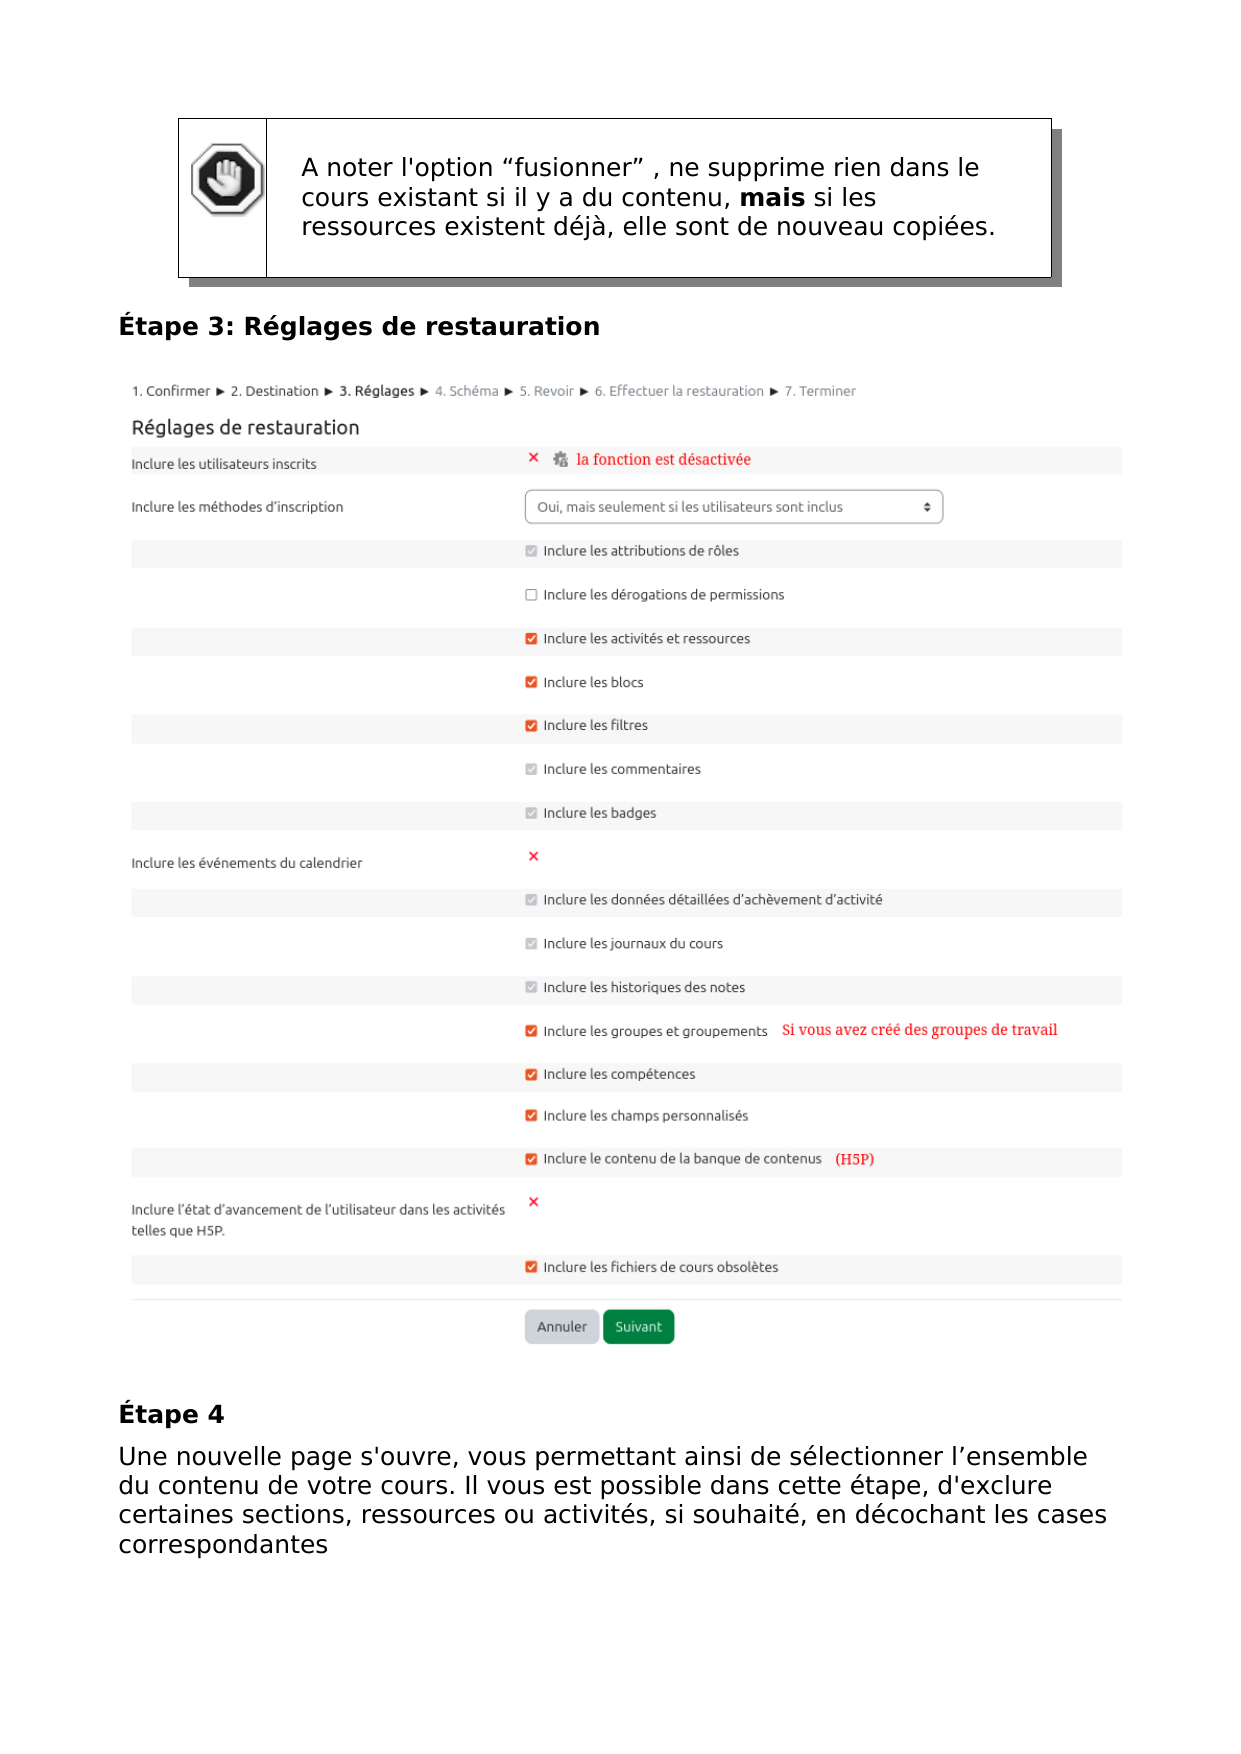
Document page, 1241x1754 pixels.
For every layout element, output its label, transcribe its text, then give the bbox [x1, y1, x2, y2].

subtitle Étape 3: Réglages de restauration [118, 312, 1122, 341]
table_header A noter l'option “fusionner” , ne supprime rien dans le cours existant si il y a du contenu, mais si les ressources existent déjà, elle sont de nouveau copiées. [267, 119, 1051, 277]
text Une nouvelle page s'ouvre, vous permettant ainsi de sélectionner l’ensemble du contenu de votre cours. Il vous est possible dans cette étape, d'exclure certaines sections, ressources ou activités, si souhaité, en décochant les cases correspondantes [118, 1442, 1122, 1559]
picture [118, 353, 1123, 1364]
subtitle Étape 4 [118, 1401, 1122, 1430]
picture [190, 141, 266, 217]
table_header [179, 119, 266, 277]
